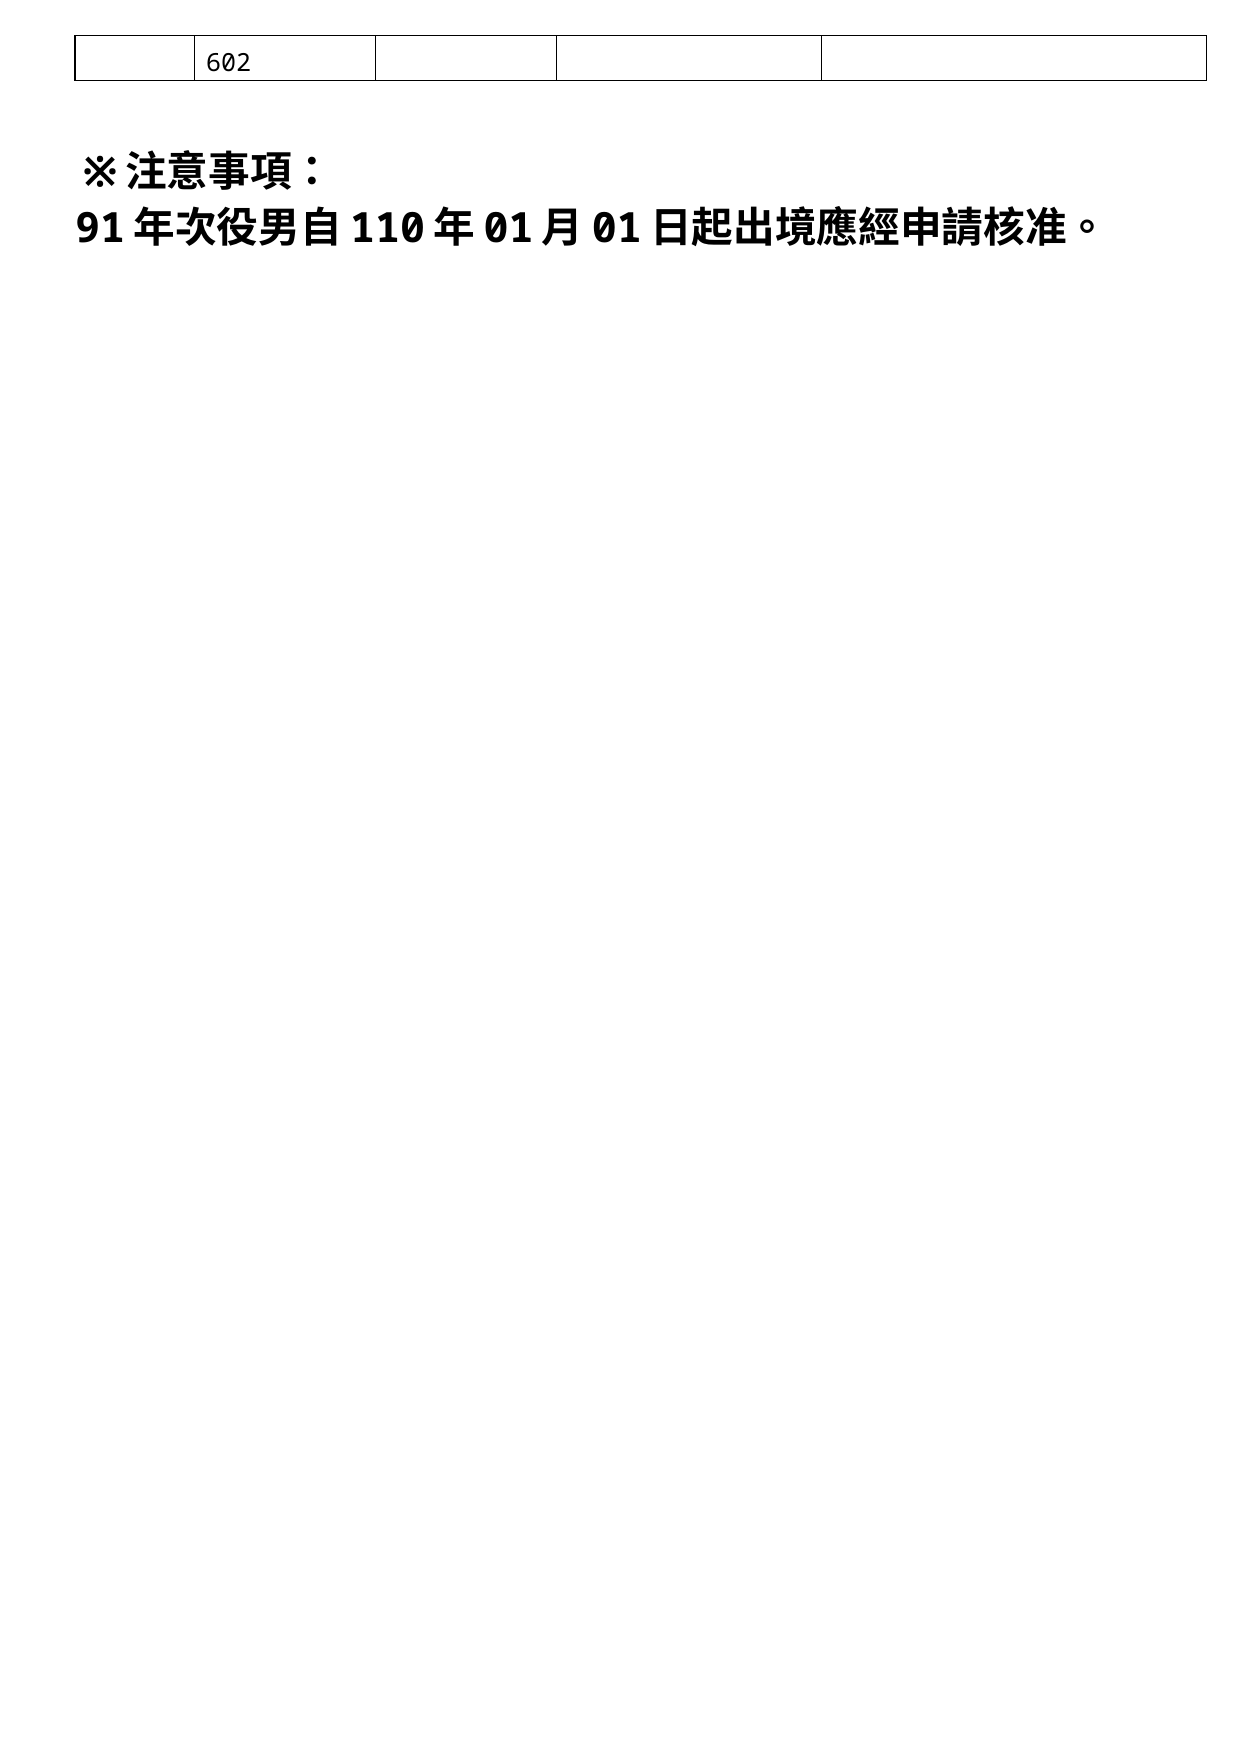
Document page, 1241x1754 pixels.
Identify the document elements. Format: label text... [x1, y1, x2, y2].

table_cell 602 [195, 36, 375, 80]
table_cell [76, 36, 194, 80]
table_cell [376, 36, 556, 80]
text 91年次役男自110年01月01日起出境應經申請核准。 [75, 212, 1165, 250]
table_cell [822, 36, 1206, 80]
table_cell [557, 36, 821, 80]
text ※注意事項： [75, 156, 1165, 194]
